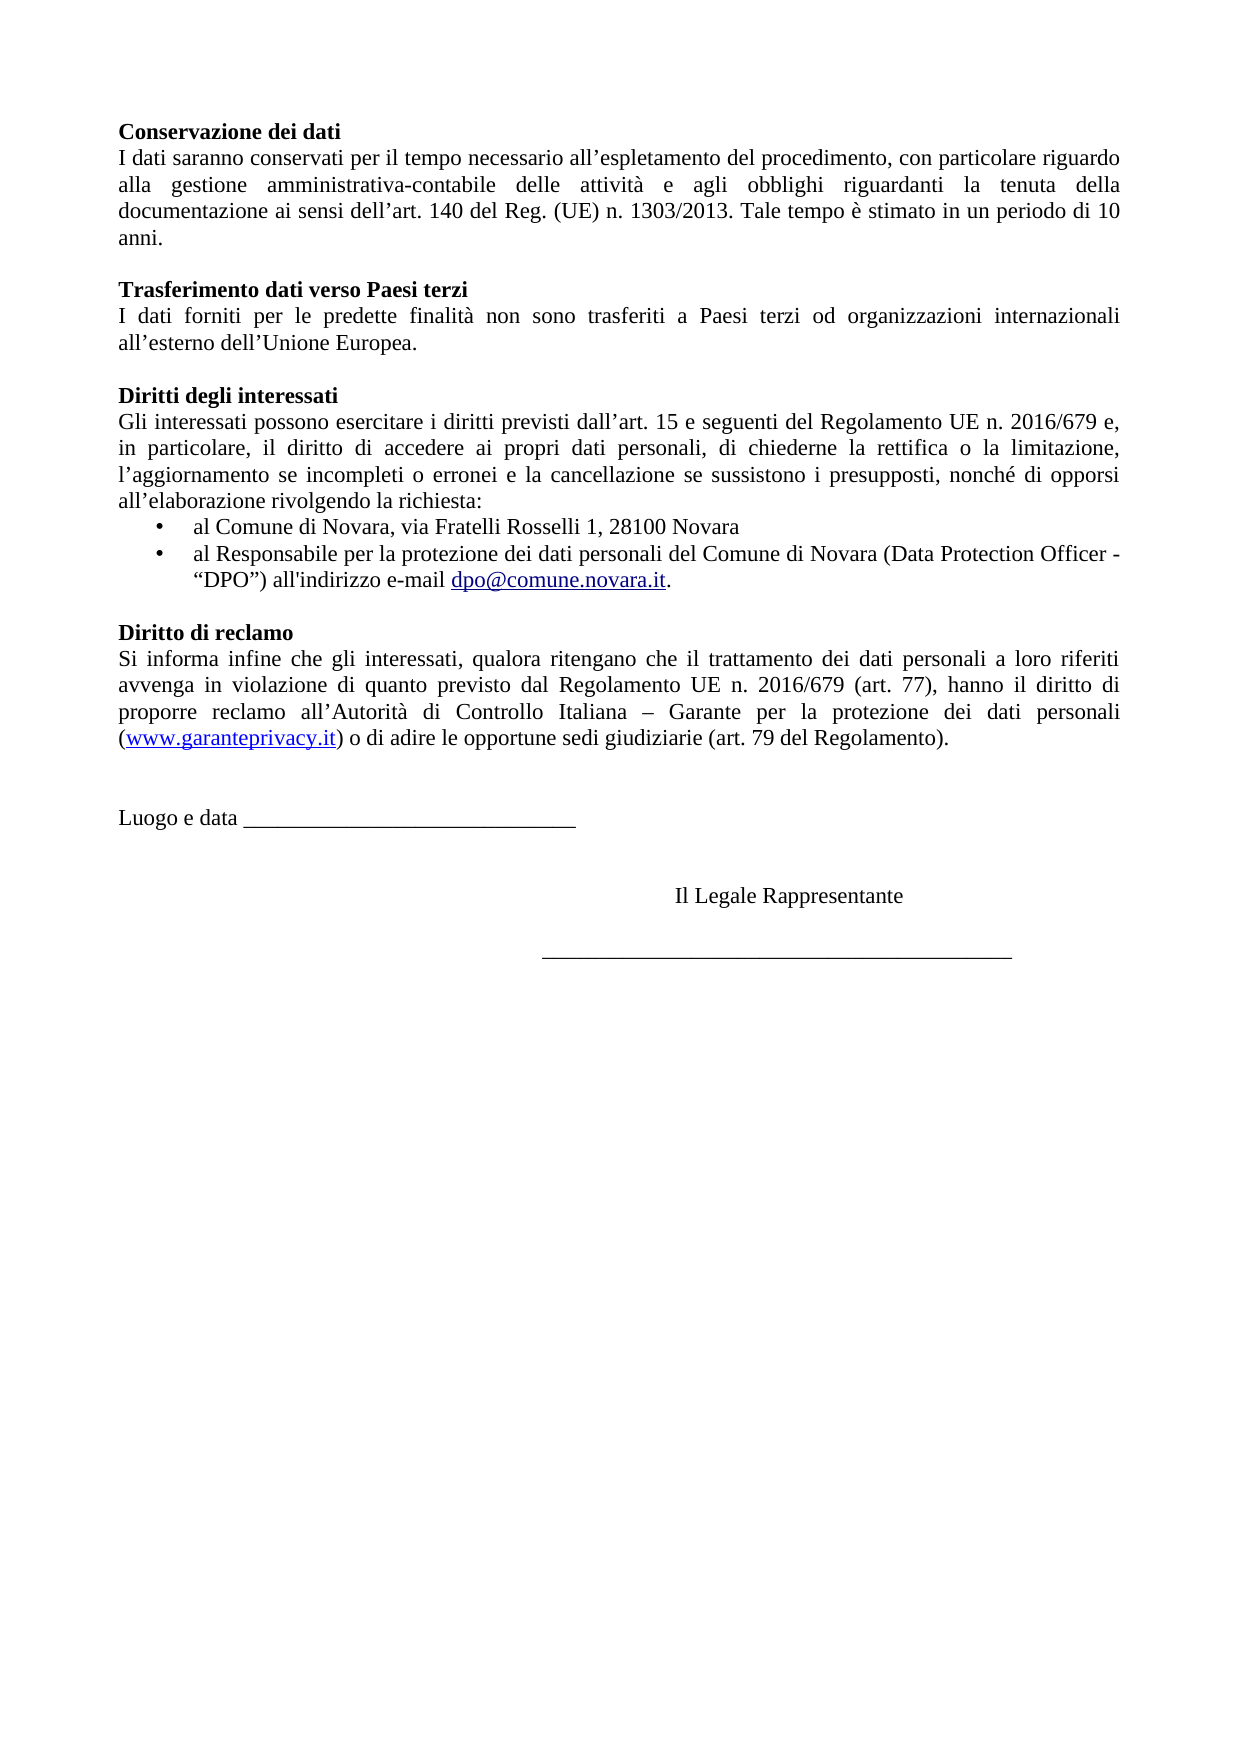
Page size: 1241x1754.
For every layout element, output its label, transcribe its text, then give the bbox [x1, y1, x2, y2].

text Conservazione dei dati [118, 118, 1122, 144]
text I dati saranno conservati per il tempo necessario all’espletamento del procedimento, con particolare riguardo alla gestione amministrativa-contabile delle attività e agli obblighi riguardanti la tenuta della documentazione ai sensi dell’art. 140 del Reg. (UE) n. 1303/2013. Tale tempo è stimato in un periodo di 10 anni. [118, 144, 1122, 250]
text Il Legale Rappresentante [118, 883, 1122, 909]
text I dati forniti per le predette finalità non sono trasferiti a Paesi terzi od organizzazioni internazionali all’esterno dell’Unione Europea. [118, 303, 1122, 355]
text Diritti degli interessati [118, 382, 1122, 408]
text Luogo e data _____________________________ [118, 803, 1122, 830]
text Diritto di reclamo [118, 619, 1122, 645]
text Gli interessati possono esercitare i diritti previsti dall’art. 15 e seguenti del Regolamento UE n. 2016/679 e, in particolare, il diritto di accedere ai propri dati personali, di chiederne la rettifica o la limitazione, l’aggiornamento se incompleti o erronei e la cancellazione se sussistono i presupposti, nonché di opporsi all’elaborazione rivolgendo la richiesta: [118, 408, 1122, 513]
text _________________________________________ [118, 935, 1122, 962]
list al Responsabile per la protezione dei dati personali del Comune di Novara (Data Protection Officer - “DPO”) all'indirizzo e-mail dpo@comune.novara.it. [156, 540, 1122, 592]
list al Comune di Novara, via Fratelli Rosselli 1, 28100 Novara [156, 513, 1122, 540]
text Si informa infine che gli interessati, qualora ritengano che il trattamento dei dati personali a loro riferiti avvenga in violazione di quanto previsto dal Regolamento UE n. 2016/679 (art. 77), hanno il diritto di proporre reclamo all’Autorità di Controllo Italiana – Garante per la protezione dei dati personali (www.garanteprivacy.it) o di adire le opportune sedi giudiziarie (art. 79 del Regolamento). [118, 645, 1122, 751]
text Trasferimento dati verso Paesi terzi [118, 276, 1122, 303]
